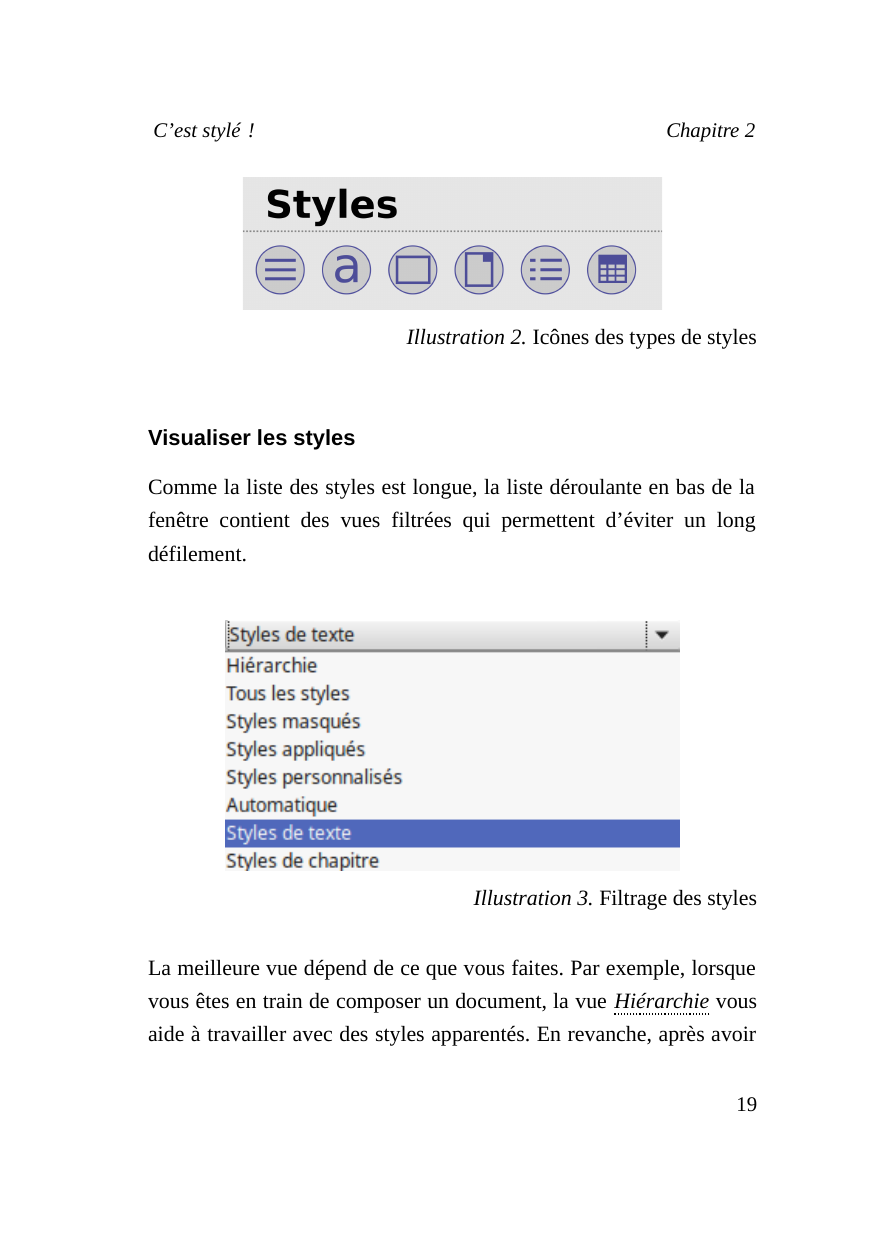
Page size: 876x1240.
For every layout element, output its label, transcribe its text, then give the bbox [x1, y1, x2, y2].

text Comme la liste des styles est longue, la liste déroulante en bas de la fenêtre contient des vues filtrées qui permettent d’éviter un long défilement. [148, 468, 757, 568]
subtitle Icônes des types de styles [148, 324, 757, 349]
subtitle Visualiser les styles [148, 422, 757, 451]
picture [242, 177, 663, 310]
picture [225, 620, 680, 871]
subtitle Filtrage des styles [148, 885, 757, 910]
text La meilleure vue dépend de ce que vous faites. Par exemple, lorsque vous êtes en train de composer un document, la vue Hiérarchie vous aide à travailler avec des styles apparentés. En revanche, après avoir [148, 948, 757, 1048]
